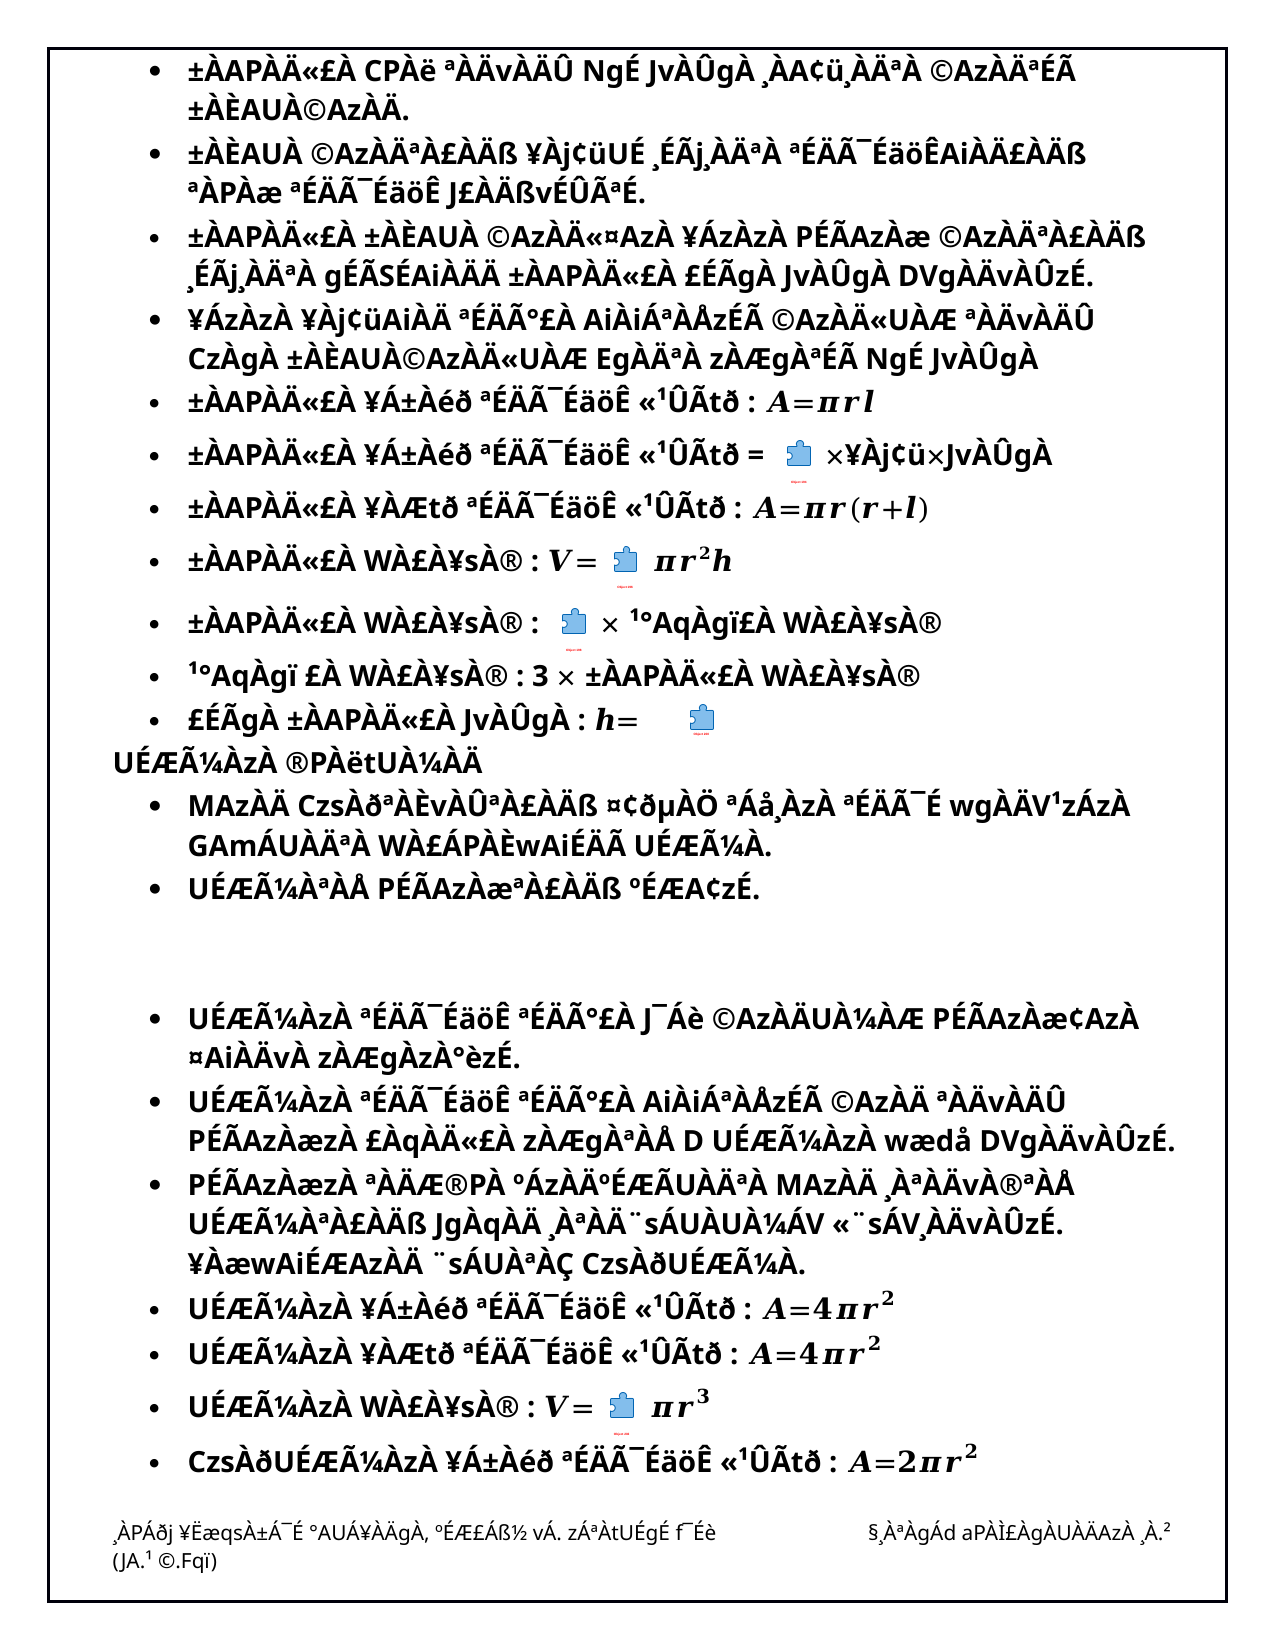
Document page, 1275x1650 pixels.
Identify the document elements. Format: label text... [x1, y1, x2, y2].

list UÉÆÃ¼ÀªÀÅ PÉÃAzÀæªÀ£ÀÄß ºÉÆA¢zÉ. [150, 868, 1181, 908]
list PÉÃAzÀæzÀ ªÀÄÆ®PÀ ºÁzÀÄºÉÆÃUÀÄªÀ MAzÀÄ ¸ÀªÀÄvÀ®ªÀÅ UÉÆÃ¼ÀªÀ£ÀÄß JgÀqÀÄ ¸ÀªÀÄ¨sÁUÀUÀ¼ÁV «¨sÁV¸ÀÄvÀÛzÉ. ¥ÀæwAiÉÆAzÀÄ ¨sÁUÀªÀÇ CzsÀðUÉÆÃ¼À. [150, 1164, 1181, 1283]
list ¥ÁzÀzÀ ¥Àj¢üAiÀÄ ªÉÄÃ°£À AiÀiÁªÀÅzÉÃ ©AzÀÄ«UÀÆ ªÀÄvÀÄÛ CzÀgÀ ±ÀÈAUÀ©AzÀÄ«UÀÆ EgÀÄªÀ zÀÆgÀªÉÃ NgÉ JvÀÛgÀ [150, 299, 1181, 378]
list UÉÆÃ¼ÀzÀ ªÉÄÃ¯ÉäöÊ ªÉÄÃ°£À J¯Áè ©AzÀÄUÀ¼ÀÆ PÉÃAzÀæ¢AzÀ ¤AiÀÄvÀ zÀÆgÀzÀ°èzÉ. [150, 998, 1181, 1077]
list ±ÀAPÀÄ«£À ±ÀÈAUÀ ©AzÀÄ«¤AzÀ ¥ÁzÀzÀ PÉÃAzÀæ ©AzÀÄªÀ£ÀÄß ¸ÉÃj¸ÀÄªÀ gÉÃSÉAiÀÄÄ ±ÀAPÀÄ«£À £ÉÃgÀ JvÀÛgÀ DVgÀÄvÀÛzÉ. [150, 216, 1181, 295]
list CzsÀðUÉÆÃ¼ÀzÀ ¥Á±Àéð ªÉÄÃ¯ÉäöÊ «¹ÛÃtð : 𝑨=𝟐𝝅𝒓𝟐 [150, 1439, 1181, 1481]
list ±ÀAPÀÄ«£À CPÀë ªÀÄvÀÄÛ NgÉ JvÀÛgÀ ¸ÀA¢ü¸ÀÄªÀ ©AzÀÄªÉÃ ±ÀÈAUÀ©AzÀÄ. [150, 50, 1181, 129]
list ±ÀAPÀÄ«£À ¥ÀÆtð ªÉÄÃ¯ÉäöÊ «¹ÛÃtð : 𝑨=𝝅𝒓(𝒓+𝒍) [150, 487, 1181, 527]
list ±ÀAPÀÄ«£À WÀ£À¥sÀ® : × ¹°AqÀgï£À WÀ£À¥sÀ® [150, 593, 1181, 652]
list ±ÀÈAUÀ ©AzÀÄªÀ£ÀÄß ¥Àj¢üUÉ ¸ÉÃj¸ÀÄªÀ ªÉÄÃ¯ÉäöÊAiÀÄ£ÀÄß ªÀPÀæ ªÉÄÃ¯ÉäöÊ J£ÀÄßvÉÛÃªÉ. [150, 133, 1181, 212]
list UÉÆÃ¼ÀzÀ ¥ÀÆtð ªÉÄÃ¯ÉäöÊ «¹ÛÃtð : 𝑨=𝟒𝝅𝒓𝟐 [150, 1332, 1181, 1373]
list UÉÆÃ¼ÀzÀ WÀ£À¥sÀ® : 𝑽=𝝅𝒓𝟑 [150, 1377, 1181, 1436]
list ±ÀAPÀÄ«£À WÀ£À¥sÀ® : 𝑽=𝝅𝒓𝟐𝒉 [150, 531, 1181, 589]
list UÉÆÃ¼ÀzÀ ¥Á±Àéð ªÉÄÃ¯ÉäöÊ «¹ÛÃtð : 𝑨=𝟒𝝅𝒓𝟐 [150, 1286, 1181, 1328]
list ±ÀAPÀÄ«£À ¥Á±Àéð ªÉÄÃ¯ÉäöÊ «¹ÛÃtð : 𝑨=𝝅𝒓𝒍 [150, 382, 1181, 421]
list UÉÆÃ¼ÀzÀ ªÉÄÃ¯ÉäöÊ ªÉÄÃ°£À AiÀiÁªÀÅzÉÃ ©AzÀÄ ªÀÄvÀÄÛ PÉÃAzÀæzÀ £ÀqÀÄ«£À zÀÆgÀªÀÅ D UÉÆÃ¼ÀzÀ wædå DVgÀÄvÀÛzÉ. [150, 1081, 1181, 1160]
list ¹°AqÀgï £À WÀ£À¥sÀ® : 3 × ±ÀAPÀÄ«£À WÀ£À¥sÀ® [150, 656, 1181, 695]
list ±ÀAPÀÄ«£À ¥Á±Àéð ªÉÄÃ¯ÉäöÊ «¹ÛÃtð = ×¥Àj¢ü×JvÀÛgÀ [150, 425, 1181, 484]
list MAzÀÄ CzsÀðªÀÈvÀÛªÀ£ÀÄß ¤¢ðμÀÖ ªÁå¸ÀzÀ ªÉÄÃ¯É wgÀÄV¹zÁzÀ GAmÁUÀÄªÀ WÀ£ÁPÀÈwAiÉÄÃ UÉÆÃ¼À. [150, 785, 1181, 865]
list £ÉÃgÀ ±ÀAPÀÄ«£À JvÀÛgÀ : 𝒉= [150, 699, 1181, 738]
text UÉÆÃ¼ÀzÀ ®PÀëtUÀ¼ÀÄ [112, 742, 1181, 782]
